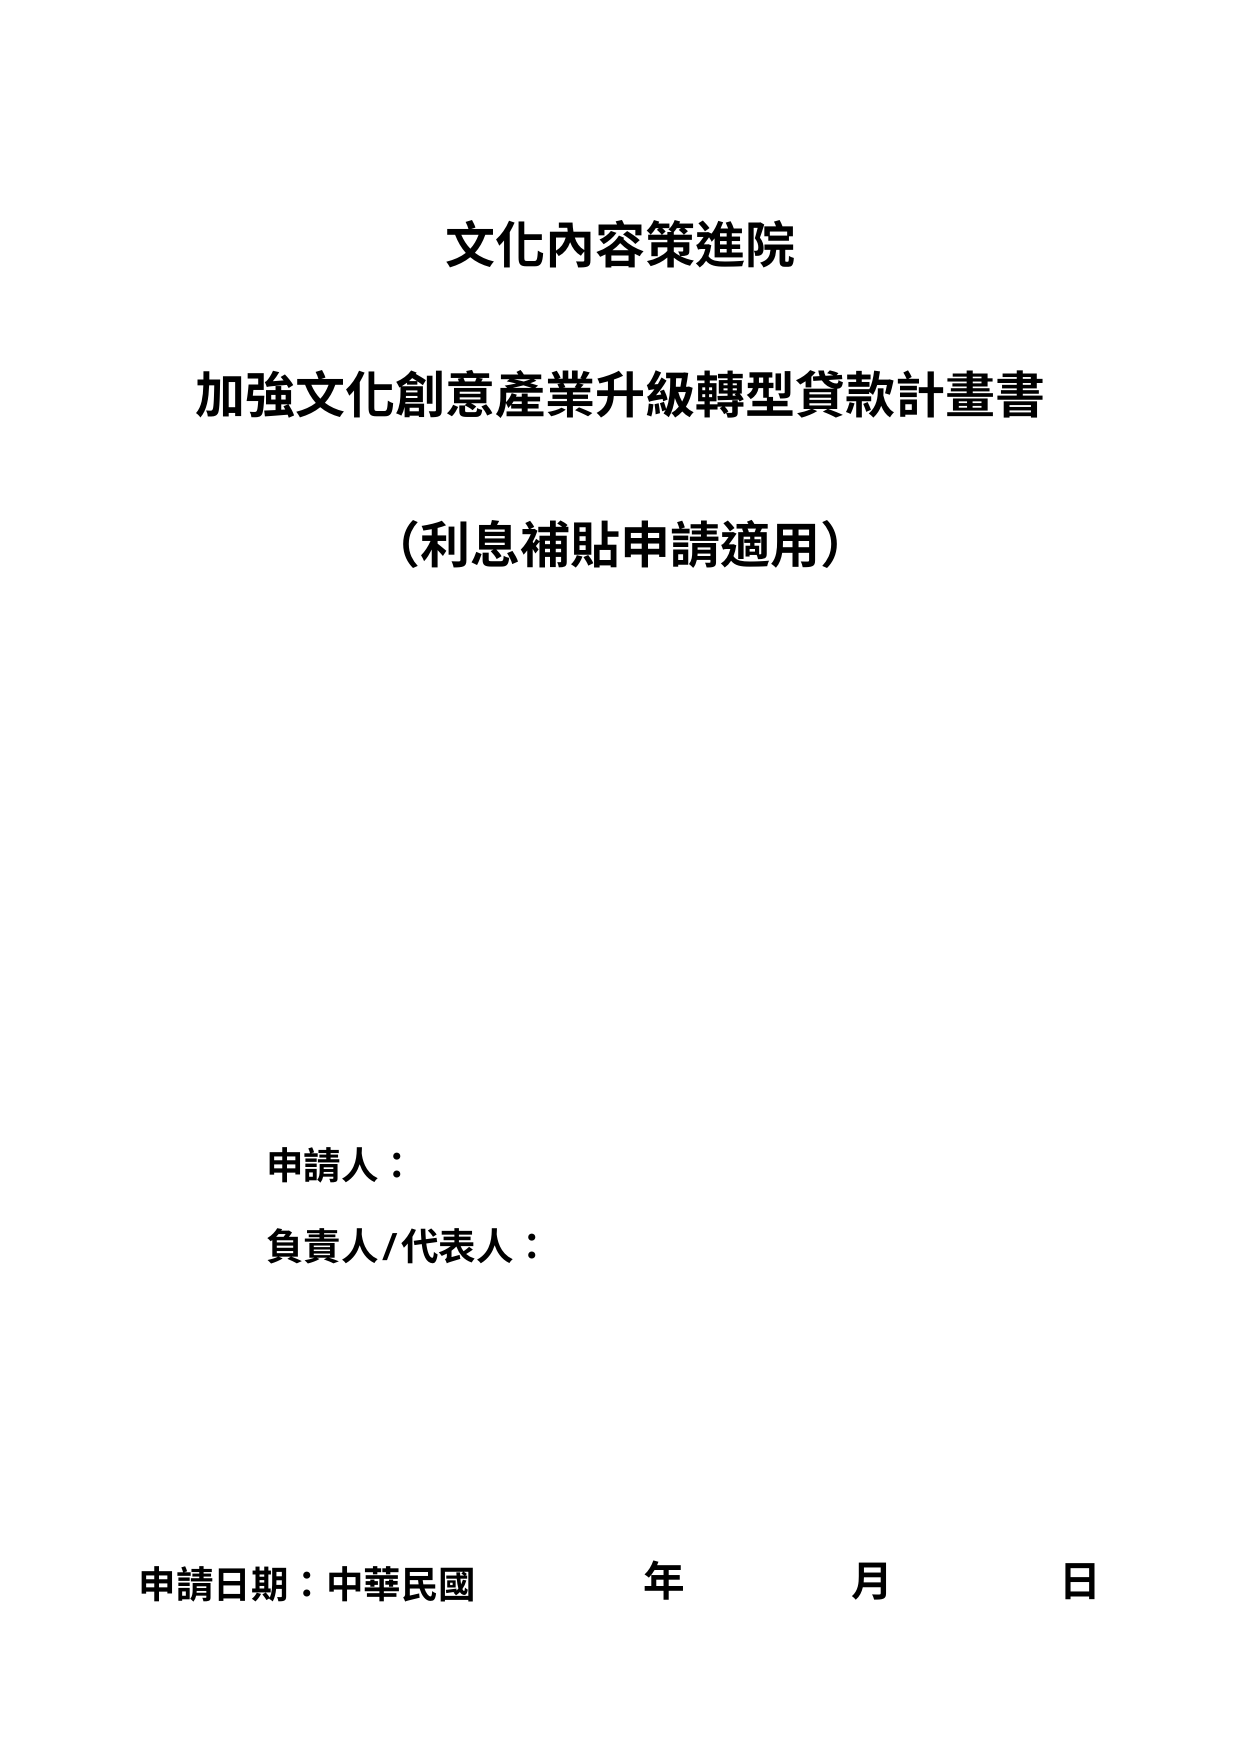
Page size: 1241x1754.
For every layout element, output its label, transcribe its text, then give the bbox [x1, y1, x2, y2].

text 加強文化創意產業升級轉型貸款計畫書 [118, 302, 1122, 427]
text 文化內容策進院 [118, 205, 1122, 277]
text 申請人： [266, 1121, 1122, 1184]
text 負責人/代表人： [266, 1202, 1122, 1265]
text 申請日期：中華民國 年 月 日 [118, 1546, 1122, 1609]
text （利息補貼申請適用） [118, 452, 1122, 577]
